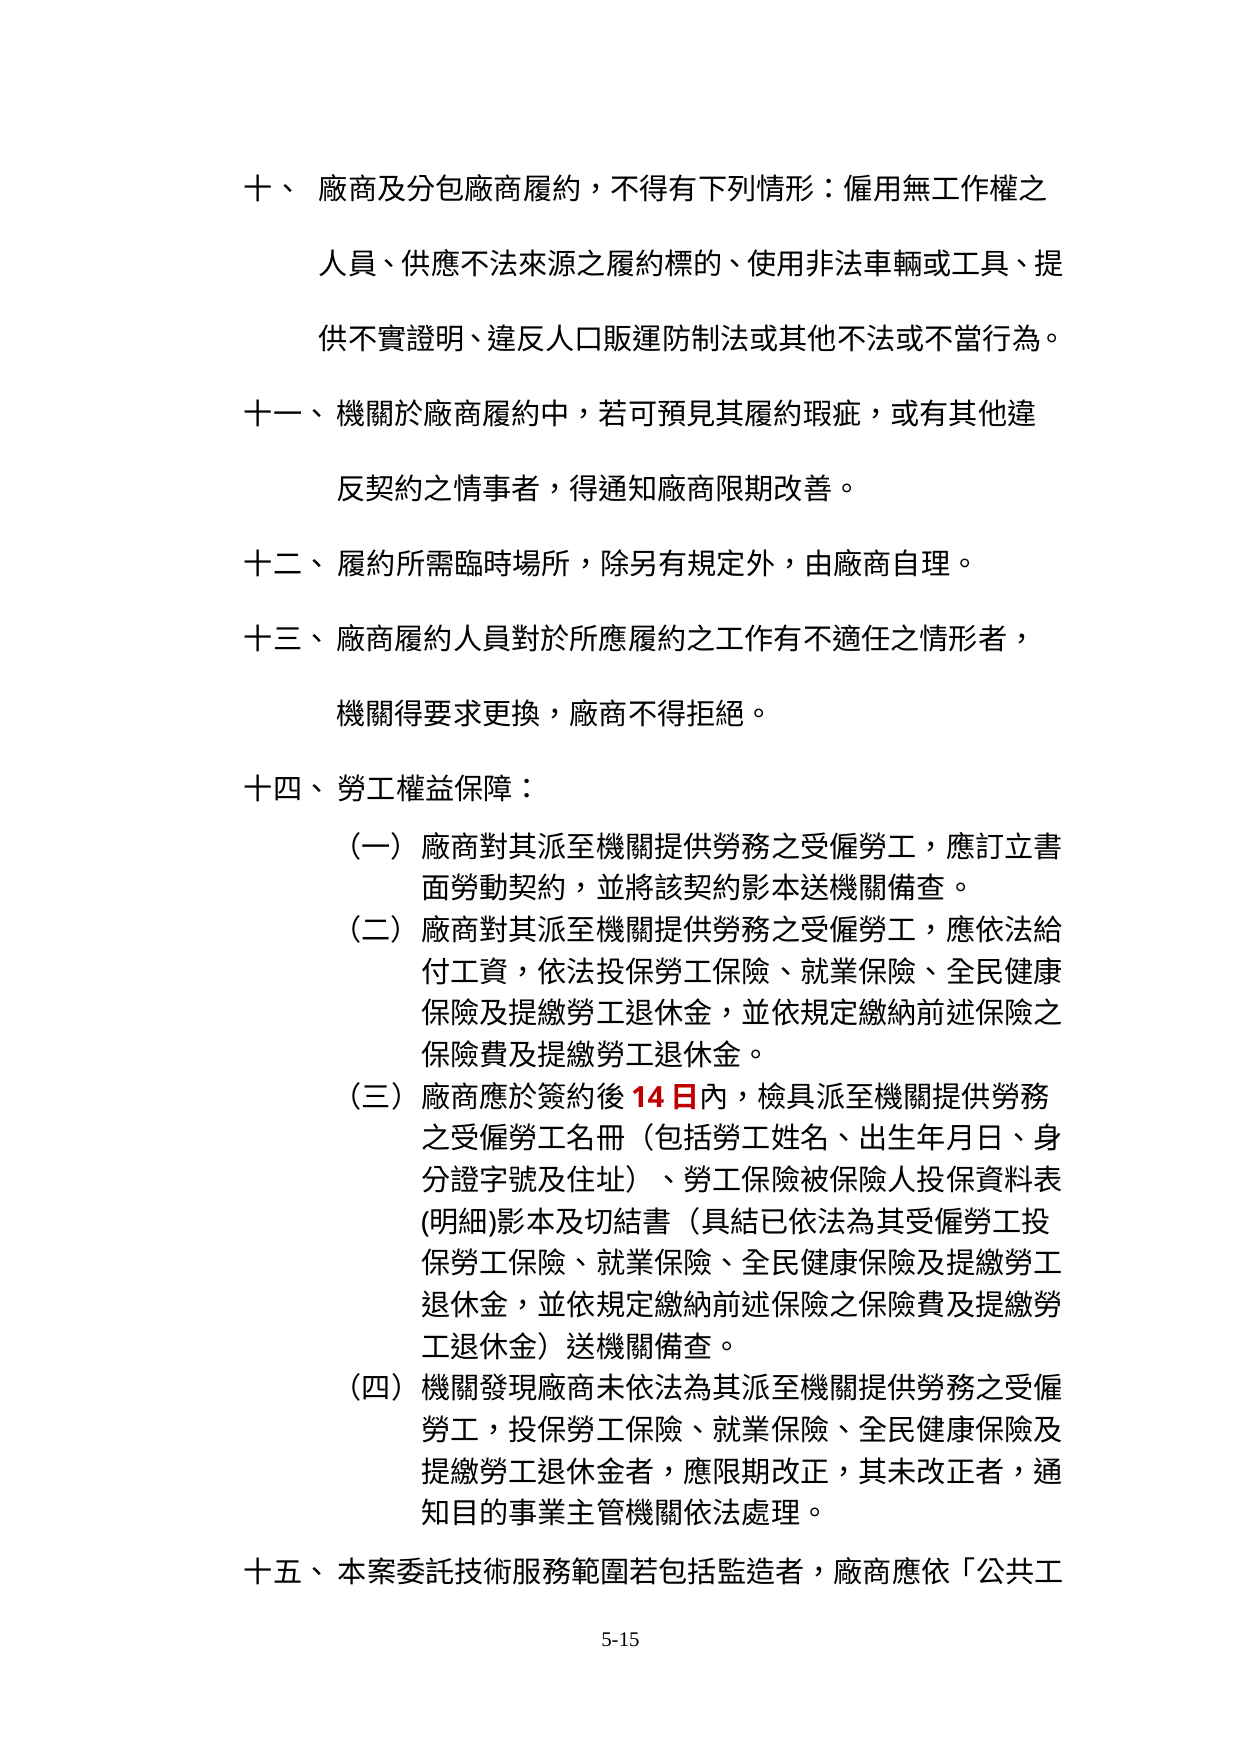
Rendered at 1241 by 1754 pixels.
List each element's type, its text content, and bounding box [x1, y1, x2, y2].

list 本案委託技術服務範圍若包括監造者，廠商應依「公共工 [244, 1532, 1063, 1607]
list 機關發現廠商未依法為其派至機關提供勞務之受僱勞工，投保勞工保險、就業保險、全民健康保險及提繳勞工退休金者，應限期改正，其未改正者，通知目的事業主管機關依法處理。 [332, 1366, 1063, 1532]
list 廠商對其派至機關提供勞務之受僱勞工，應訂立書面勞動契約，並將該契約影本送機關備查。 [332, 824, 1063, 907]
list 勞工權益保障： [244, 749, 1063, 824]
list 廠商及分包廠商履約，不得有下列情形：僱用無工作權之人員、供應不法來源之履約標的、使用非法車輛或工具、提供不實證明、違反人口販運防制法或其他不法或不當行為。 [244, 149, 1063, 374]
list 廠商應於簽約後14日內，檢具派至機關提供勞務之受僱勞工名冊（包括勞工姓名、出生年月日、身分證字號及住址）、勞工保險被保險人投保資料表(明細)影本及切結書（具結已依法為其受僱勞工投保勞工保險、就業保險、全民健康保險及提繳勞工退休金，並依規定繳納前述保險之保險費及提繳勞工退休金）送機關備查。 [332, 1074, 1063, 1366]
list 履約所需臨時場所，除另有規定外，由廠商自理。 [244, 524, 1063, 599]
list 機關於廠商履約中，若可預見其履約瑕疵，或有其他違反契約之情事者，得通知廠商限期改善。 [244, 374, 1063, 524]
list 廠商對其派至機關提供勞務之受僱勞工，應依法給付工資，依法投保勞工保險、就業保險、全民健康保險及提繳勞工退休金，並依規定繳納前述保險之保險費及提繳勞工退休金。 [332, 907, 1063, 1074]
list 廠商履約人員對於所應履約之工作有不適任之情形者，機關得要求更換，廠商不得拒絕。 [244, 599, 1063, 749]
